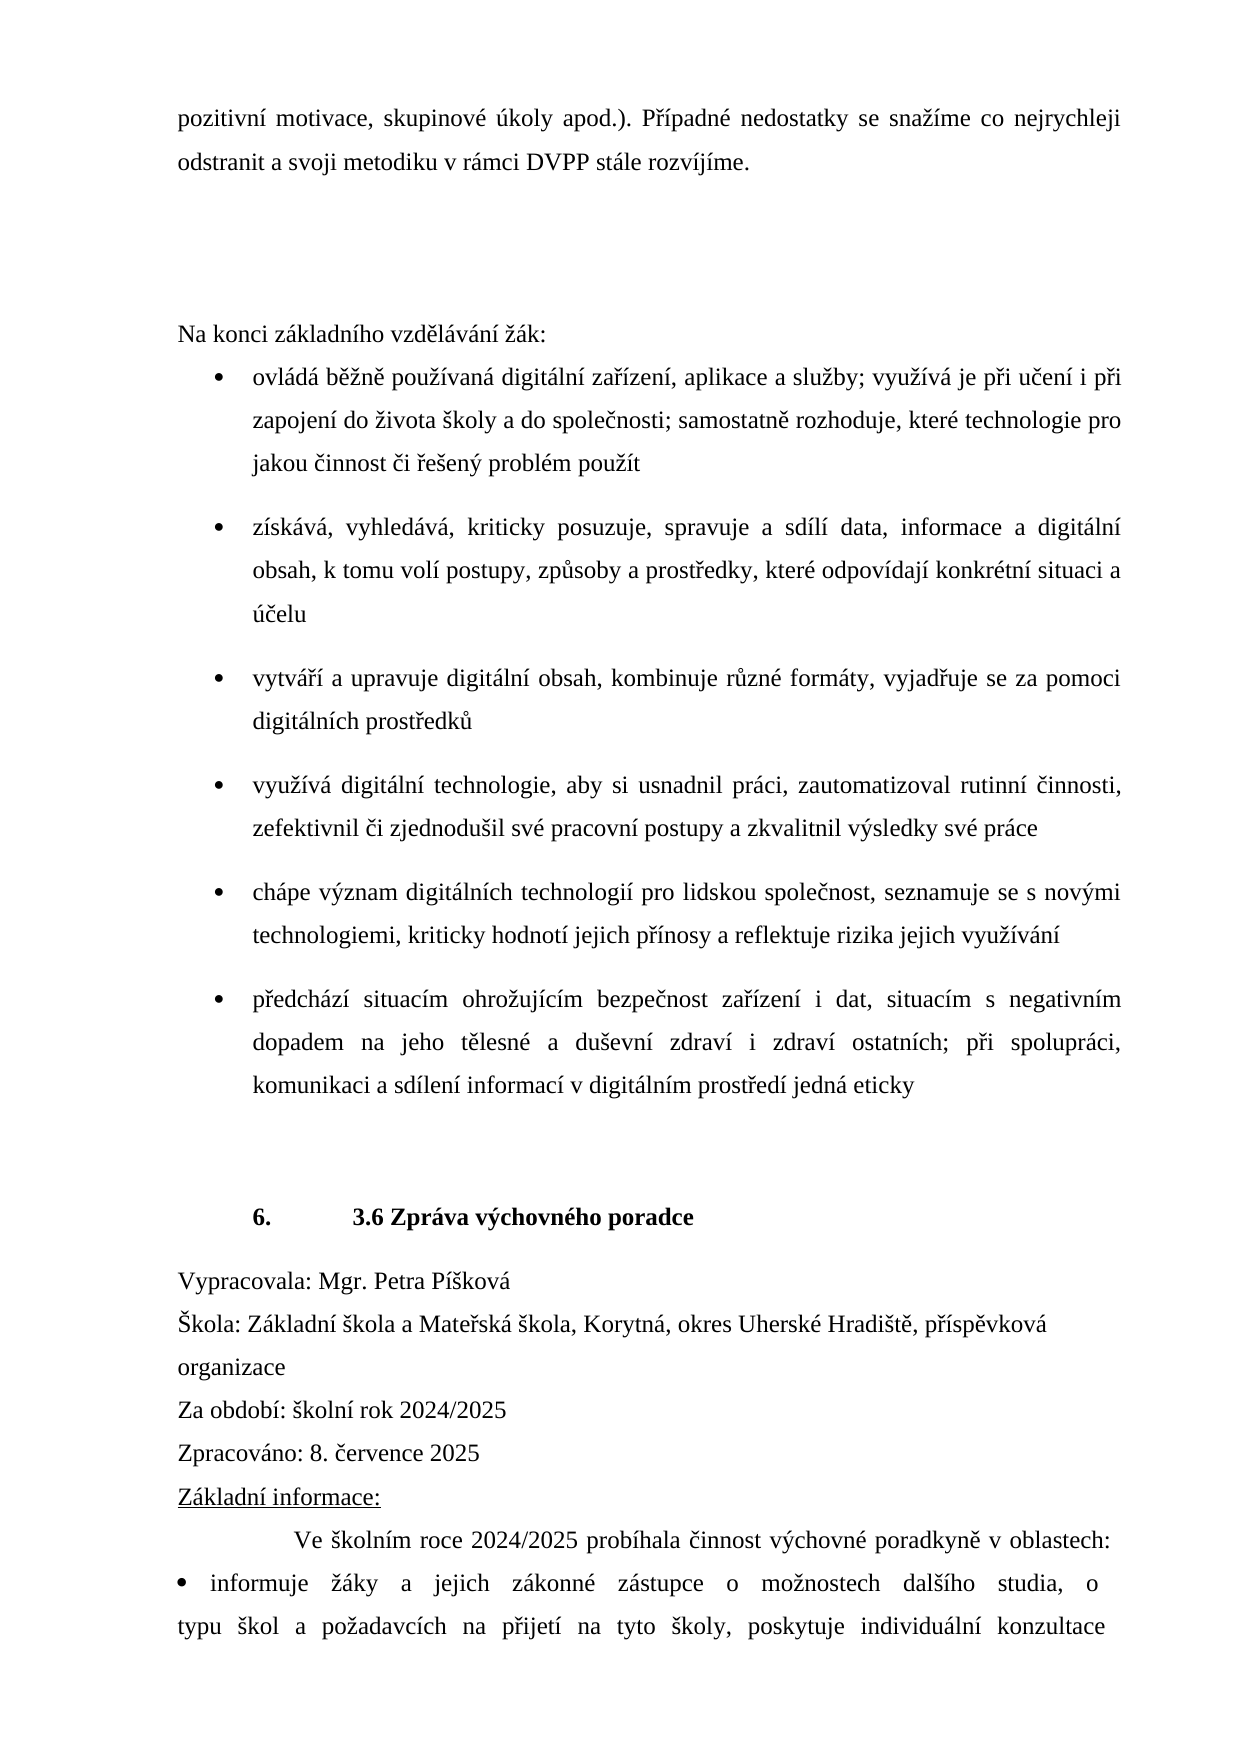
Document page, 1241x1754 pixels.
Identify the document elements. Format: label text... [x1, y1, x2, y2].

text Vypracovala: Mgr. Petra Píšková [177, 1266, 1122, 1295]
text Za období: školní rok 2024/2025 [177, 1395, 1122, 1424]
text Škola: Základní škola a Mateřská škola, Korytná, okres Uherské Hradiště, příspěvková organizace [177, 1309, 1122, 1381]
text Na konci základního vzdělávání žák: [177, 319, 1122, 348]
text Ve školním roce 2024/2025 probíhala činnost výchovné poradkyně v oblastech:  informuje žáky a jejich zákonné zástupce o možnostech dalšího studia, o typu škol a požadavcích na přijetí na tyto školy, poskytuje individuální konzultace [177, 1525, 1122, 1640]
list předchází situacím ohrožujícím bezpečnost zařízení i dat, situacím s negativním dopadem na jeho tělesné a duševní zdraví i zdraví ostatních; při spolupráci, komunikaci a sdílení informací v digitálním prostředí jedná eticky [215, 984, 1122, 1099]
list získává, vyhledává, kriticky posuzuje, spravuje a sdílí data, informace a digitální obsah, k tomu volí postupy, způsoby a prostředky, které odpovídají konkrétní situaci a účelu [215, 512, 1122, 627]
list ovládá běžně používaná digitální zařízení, aplikace a služby; využívá je při učení i při zapojení do života školy a do společnosti; samostatně rozhoduje, které technologie pro jakou činnost či řešený problém použít [215, 362, 1122, 477]
list využívá digitální technologie, aby si usnadnil práci, zautomatizoval rutinní činnosti, zefektivnil či zjednodušil své pracovní postupy a zkvalitnil výsledky své práce [215, 770, 1122, 842]
text pozitivní motivace, skupinové úkoly apod.). Případné nedostatky se snažíme co nejrychleji odstranit a svoji metodiku v rámci DVPP stále rozvíjíme. [177, 103, 1122, 175]
text Zpracováno: 8. července 2025 [177, 1438, 1122, 1467]
text Základní informace: [177, 1482, 1122, 1510]
subtitle 3.6 Zpráva výchovného poradce [252, 1202, 1122, 1231]
list vytváří a upravuje digitální obsah, kombinuje různé formáty, vyjadřuje se za pomoci digitálních prostředků [215, 663, 1122, 734]
list chápe význam digitálních technologií pro lidskou společnost, seznamuje se s novými technologiemi, kriticky hodnotí jejich přínosy a reflektuje rizika jejich využívání [215, 877, 1122, 949]
